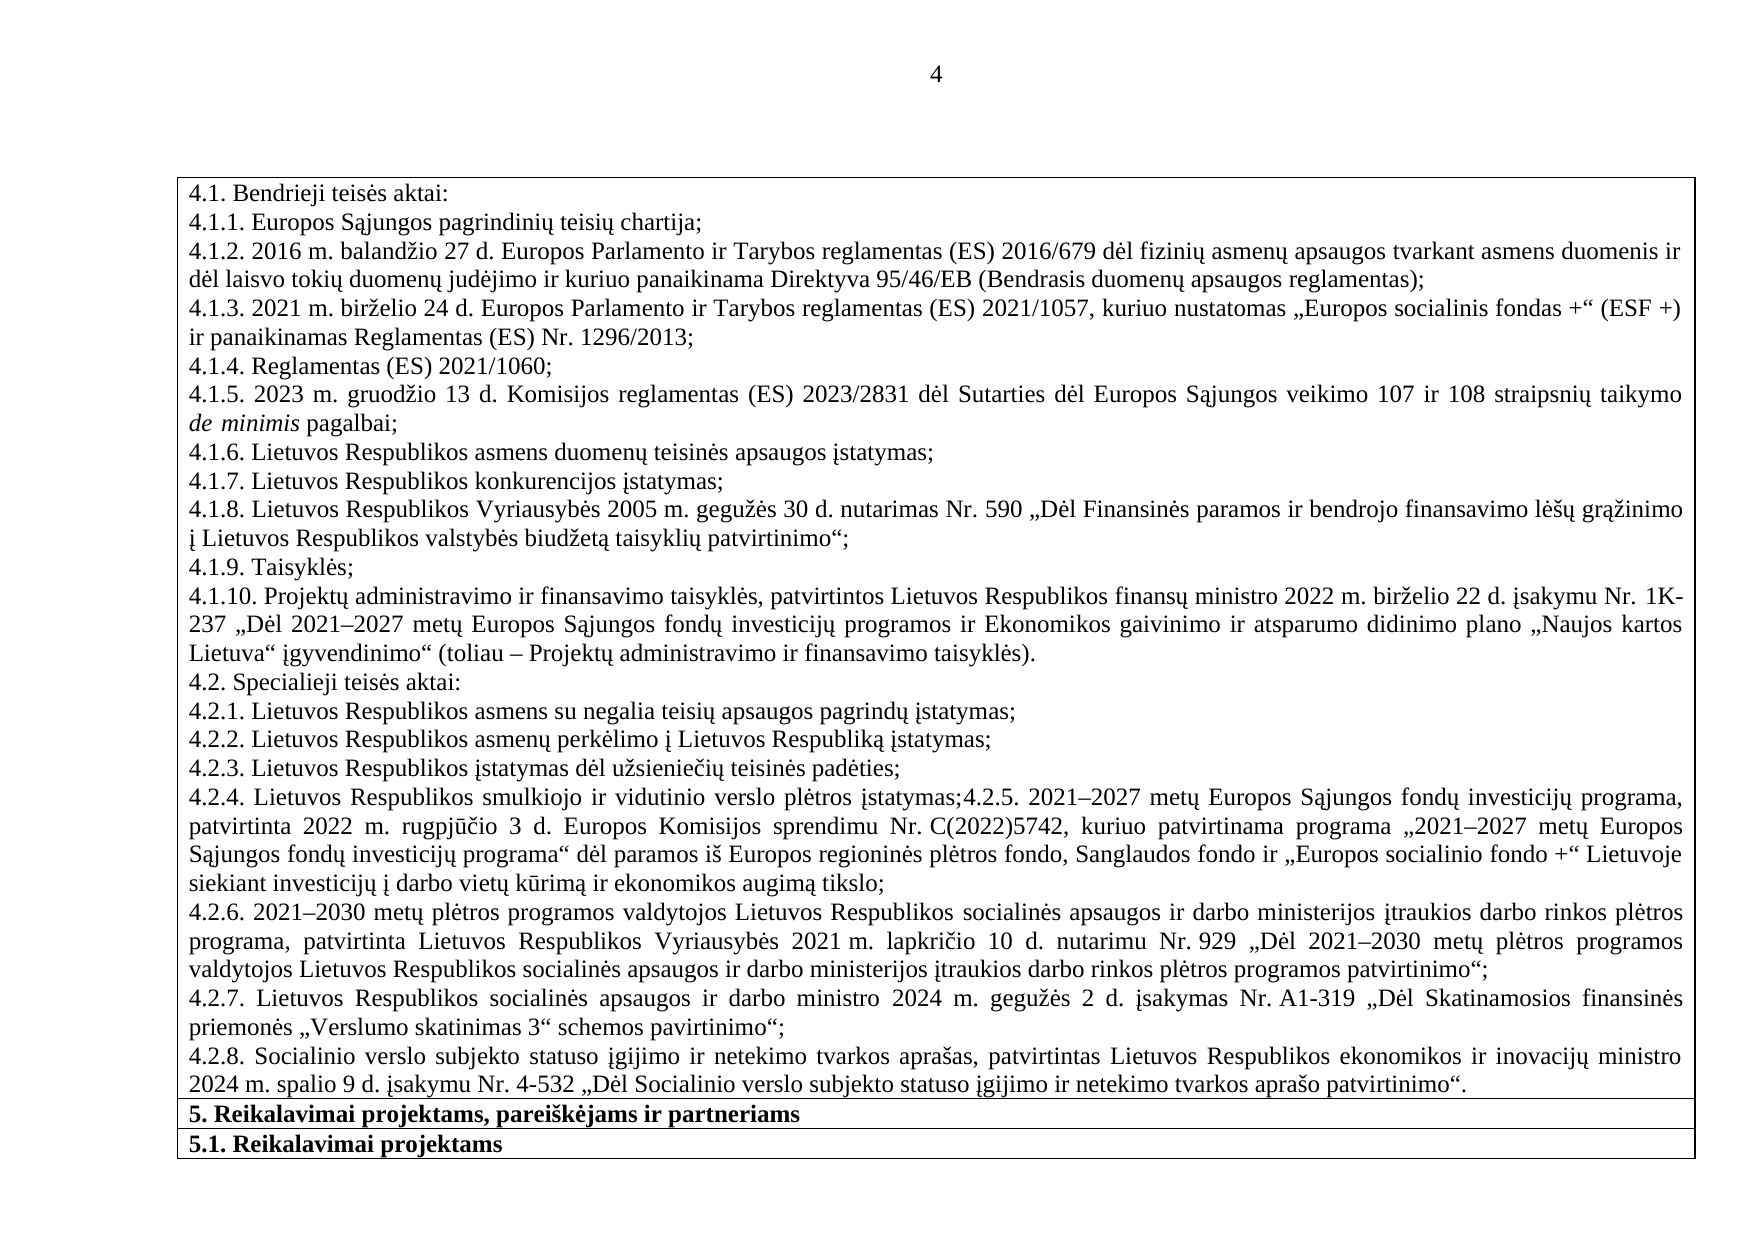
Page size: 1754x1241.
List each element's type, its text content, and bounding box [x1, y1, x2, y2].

table_cell 4.1. Bendrieji teisės aktai: 4.1.1. Europos Sąjungos pagrindinių teisių chartija; 4.1.2. 2016 m. balandžio 27 d. Europos Parlamento ir Tarybos reglamentas (ES) 2016/679 dėl fizinių asmenų apsaugos tvarkant asmens duomenis ir dėl laisvo tokių duomenų judėjimo ir kuriuo panaikinama Direktyva 95/46/EB (Bendrasis duomenų apsaugos reglamentas); 4.1.3. 2021 m. birželio 24 d. Europos Parlamento ir Tarybos reglamentas (ES) 2021/1057, kuriuo nustatomas „Europos socialinis fondas +“ (ESF +) ir panaikinamas Reglamentas (ES) Nr. 1296/2013; 4.1.4. Reglamentas (ES) 2021/1060; 4.1.5. 2023 m. gruodžio 13 d. Komisijos reglamentas (ES) 2023/2831 dėl Sutarties dėl Europos Sąjungos veikimo 107 ir 108 straipsnių taikymo de minimis pagalbai; 4.1.6. Lietuvos Respublikos asmens duomenų teisinės apsaugos įstatymas; 4.1.7. Lietuvos Respublikos konkurencijos įstatymas; 4.1.8. Lietuvos Respublikos Vyriausybės 2005 m. gegužės 30 d. nutarimas Nr. 590 „Dėl Finansinės paramos ir bendrojo finansavimo lėšų grąžinimo į Lietuvos Respublikos valstybės biudžetą taisyklių patvirtinimo“; 4.1.9. Taisyklės; 4.1.10. Projektų administravimo ir finansavimo taisyklės, patvirtintos Lietuvos Respublikos finansų ministro 2022 m. birželio 22 d. įsakymu Nr. 1K-237 „Dėl 2021–2027 metų Europos Sąjungos fondų investicijų programos ir Ekonomikos gaivinimo ir atsparumo didinimo plano „Naujos kartos Lietuva“ įgyvendinimo“ (toliau – Projektų administravimo ir finansavimo taisyklės). 4.2. Specialieji teisės aktai: 4.2.1. Lietuvos Respublikos asmens su negalia teisių apsaugos pagrindų įstatymas; 4.2.2. Lietuvos Respublikos asmenų perkėlimo į Lietuvos Respubliką įstatymas; 4.2.3. Lietuvos Respublikos įstatymas dėl užsieniečių teisinės padėties; 4.2.4. Lietuvos Respublikos smulkiojo ir vidutinio verslo plėtros įstatymas;4.2.5. 2021–2027 metų Europos Sąjungos fondų investicijų programa, patvirtinta 2022 m. rugpjūčio 3 d. Europos Komisijos sprendimu Nr. C(2022)5742, kuriuo patvirtinama programa „2021–2027 metų Europos Sąjungos fondų investicijų programa“ dėl paramos iš Europos regioninės plėtros fondo, Sanglaudos fondo ir „Europos socialinio fondo +“ Lietuvoje siekiant investicijų į darbo vietų kūrimą ir ekonomikos augimą tikslo; 4.2.6. 2021–2030 metų plėtros programos valdytojos Lietuvos Respublikos socialinės apsaugos ir darbo ministerijos įtraukios darbo rinkos plėtros programa, patvirtinta Lietuvos Respublikos Vyriausybės 2021 m. lapkričio 10 d. nutarimu Nr. 929 „Dėl 2021–2030 metų plėtros programos valdytojos Lietuvos Respublikos socialinės apsaugos ir darbo ministerijos įtraukios darbo rinkos plėtros programos patvirtinimo“; 4.2.7. Lietuvos Respublikos socialinės apsaugos ir darbo ministro 2024 m. gegužės 2 d. įsakymas Nr. A1-319 „Dėl Skatinamosios finansinės priemonės „Verslumo skatinimas 3“ schemos pavirtinimo“; 4.2.8. Socialinio verslo subjekto statuso įgijimo ir netekimo tvarkos aprašas, patvirtintas Lietuvos Respublikos ekonomikos ir inovacijų ministro 2024 m. spalio 9 d. įsakymu Nr. 4-532 „Dėl Socialinio verslo subjekto statuso įgijimo ir netekimo tvarkos aprašo patvirtinimo“. [178, 178, 1694, 1098]
table_cell 5.1. Reikalavimai projektams [178, 1129, 1694, 1158]
table_cell 5. Reikalavimai projektams, pareiškėjams ir partneriams [178, 1099, 1694, 1128]
